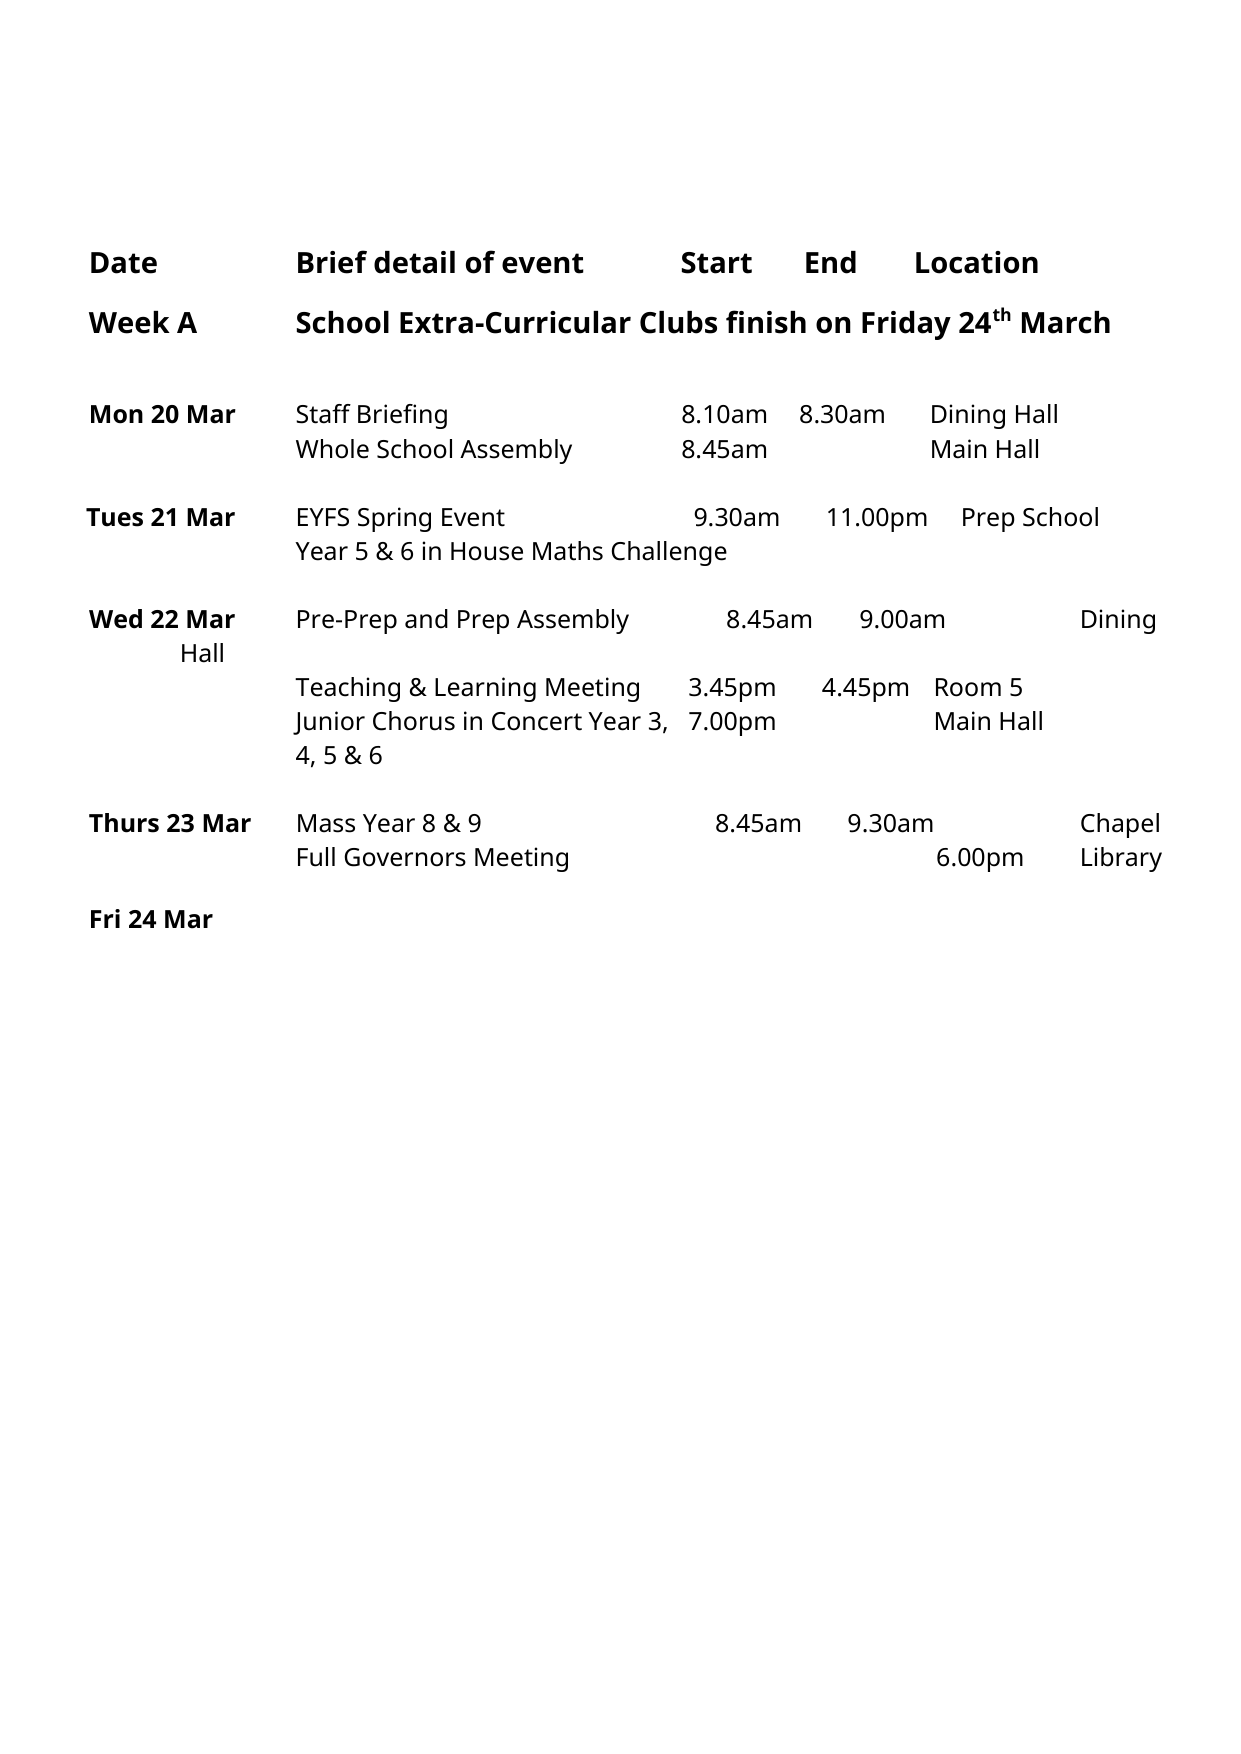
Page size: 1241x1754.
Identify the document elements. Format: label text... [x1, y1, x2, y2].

text Year 5 & 6 in House Maths Challenge [86, 533, 1196, 567]
text Wed 22 Mar Pre-Prep and Prep Assembly 8.45am 9.00am Dining Hall [89, 602, 1196, 670]
text Week A School Extra-Curricular Clubs finish on Friday 24th March [89, 303, 1196, 342]
text Thurs 23 Mar Mass Year 8 & 9 8.45am 9.30am Chapel [29, 806, 1196, 840]
text Tues 21 Mar EYFS Spring Event 9.30am 11.00pm Prep School [86, 499, 1196, 533]
text Whole School Assembly 8.45am Main Hall [29, 431, 1196, 465]
text Teaching & Learning Meeting 3.45pm 4.45pm Room 5 [89, 670, 1196, 704]
text 4, 5 & 6 [89, 738, 1196, 772]
text Date Brief detail of event Start End Location [89, 242, 1196, 282]
text Full Governors Meeting 6.00pm Library [29, 840, 1196, 874]
text Mon 20 Mar Staff Briefing 8.10am 8.30am Dining Hall [29, 397, 1196, 431]
text Junior Chorus in Concert Year 3, 7.00pm Main Hall [89, 704, 1196, 738]
text Fri 24 Mar [89, 902, 1196, 936]
